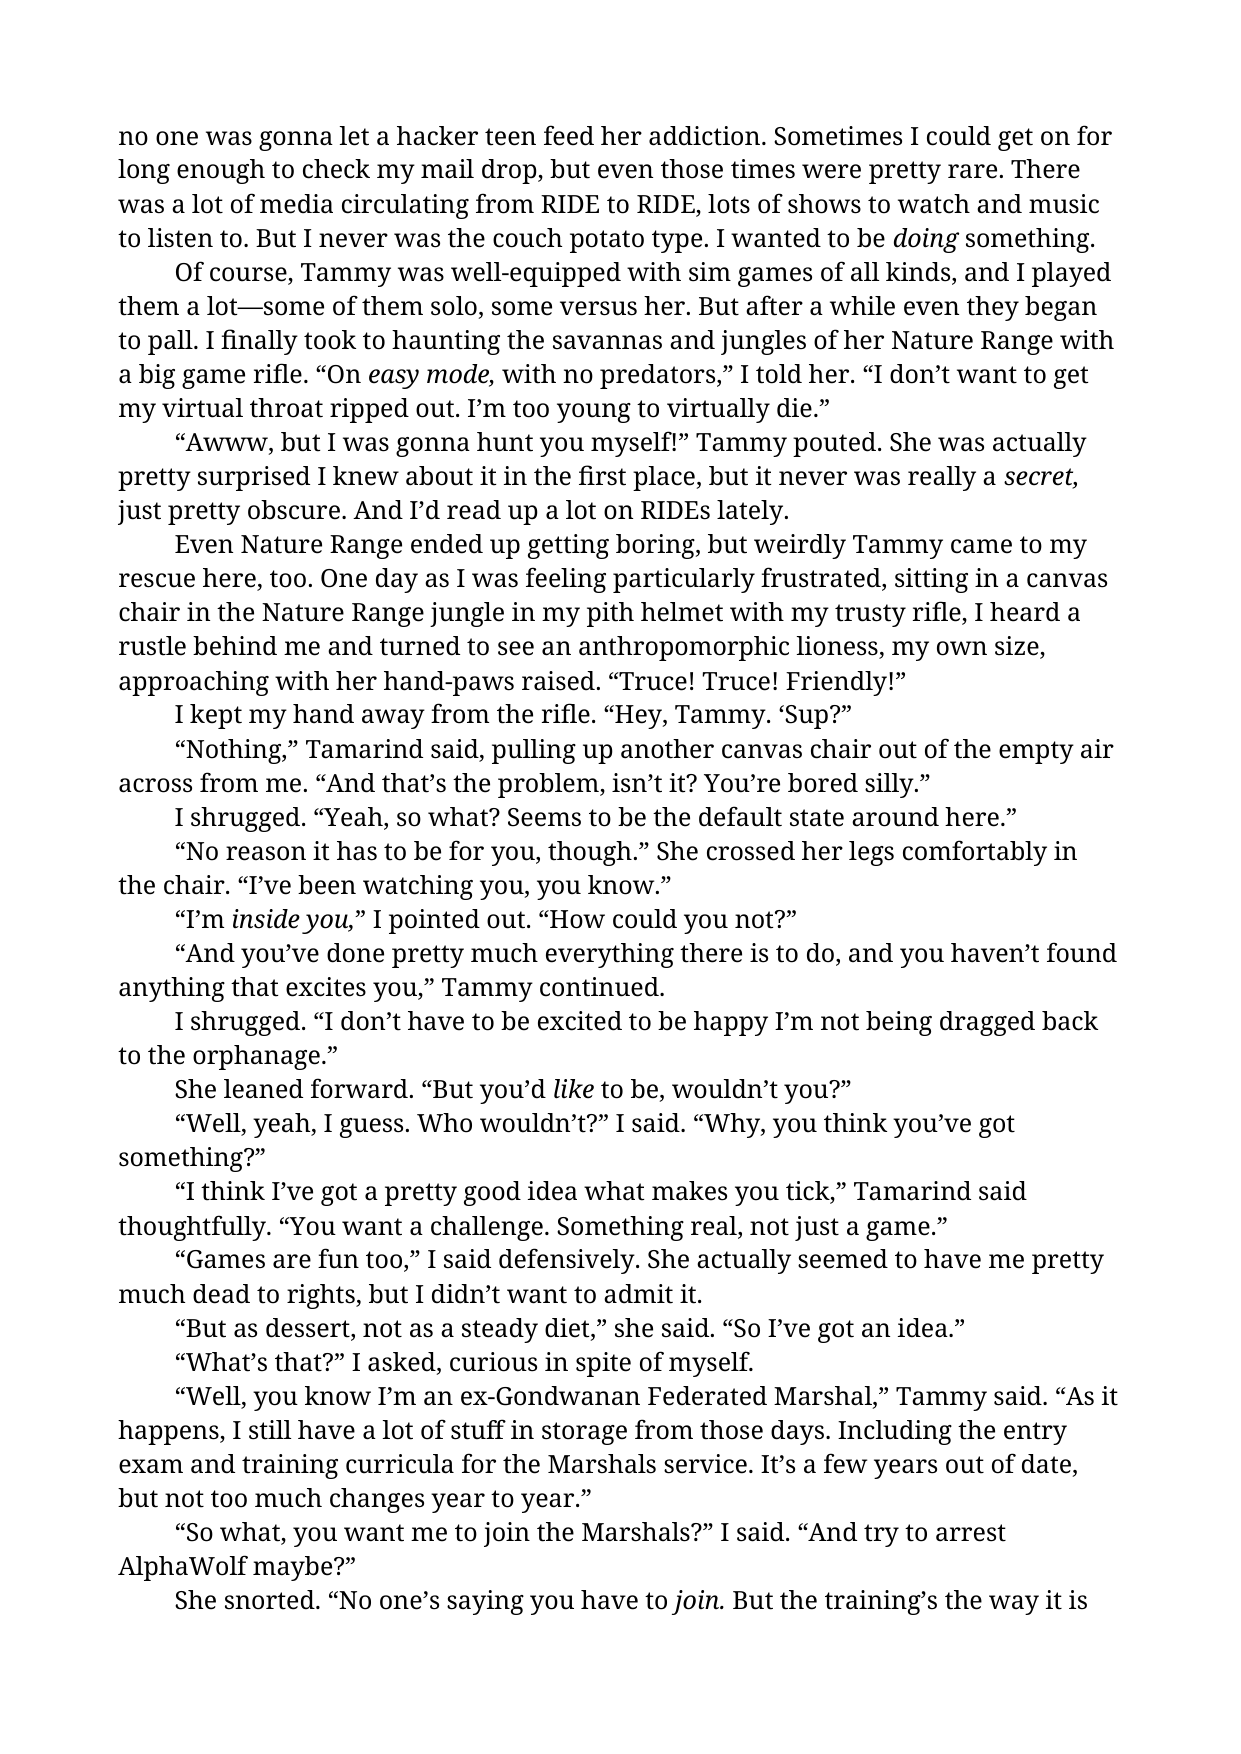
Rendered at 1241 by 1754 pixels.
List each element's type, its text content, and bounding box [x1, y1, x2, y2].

text “Well, yeah, I guess. Who wouldn’t?” I said. “Why, you think you’ve got something?” [118, 1106, 1122, 1174]
text Of course, Tammy was well-equipped with sim games of all kinds, and I played them a lot—some of them solo, some versus her. But after a while even they began to pall. I finally took to haunting the savannas and jungles of her Nature Range with a big game rifle. “On easy mode, with no predators,” I told her. “I don’t want to get my virtual throat ripped out. I’m too young to virtually die.” [118, 254, 1122, 425]
text I kept my hand away from the rifle. “Hey, Tammy. ‘Sup?” [118, 697, 1122, 731]
text “I think I’ve got a pretty good idea what makes you tick,” Tamarind said thoughtfully. “You want a challenge. Something real, not just a game.” [118, 1174, 1122, 1242]
text “What’s that?” I asked, curious in spite of myself. [118, 1344, 1122, 1378]
text “Nothing,” Tamarind said, pulling up another canvas chair out of the empty air across from me. “And that’s the problem, isn’t it? You’re bored silly.” [118, 731, 1122, 799]
text no one was gonna let a hacker teen feed her addiction. Sometimes I could get on for long enough to check my mail drop, but even those times were pretty rare. There was a lot of media circulating from RIDE to RIDE, lots of shows to watch and music to listen to. But I never was the couch potato type. I wanted to be doing something. [118, 118, 1122, 254]
text “And you’ve done pretty much everything there is to do, and you haven’t found anything that excites you,” Tammy continued. [118, 936, 1122, 1004]
text “Games are fun too,” I said defensively. She actually seemed to have me pretty much dead to rights, but I didn’t want to admit it. [118, 1242, 1122, 1310]
text “No reason it has to be for you, though.” She crossed her legs comfortably in the chair. “I’ve been watching you, you know.” [118, 833, 1122, 902]
text “I’m inside you,” I pointed out. “How could you not?” [118, 902, 1122, 936]
text I shrugged. “Yeah, so what? Seems to be the default state around here.” [118, 799, 1122, 833]
text “Well, you know I’m an ex-Gondwanan Federated Marshal,” Tammy said. “As it happens, I still have a lot of stuff in storage from those days. Including the entry exam and training curricula for the Marshals service. It’s a few years out of date, but not too much changes year to year.” [118, 1378, 1122, 1515]
text She leaned forward. “But you’d like to be, wouldn’t you?” [118, 1072, 1122, 1106]
text “Awww, but I was gonna hunt you myself!” Tammy pouted. She was actually pretty surprised I knew about it in the first place, but it never was really a secret, just pretty obscure. And I’d read up a lot on RIDEs lately. [118, 425, 1122, 527]
text Even Nature Range ended up getting boring, but weirdly Tammy came to my rescue here, too. One day as I was feeling particularly frustrated, sitting in a canvas chair in the Nature Range jungle in my pith helmet with my trusty rifle, I heard a rustle behind me and turned to see an anthropomorphic lioness, my own size, approaching with her hand-paws raised. “Truce! Truce! Friendly!” [118, 527, 1122, 697]
text “But as dessert, not as a steady diet,” she said. “So I’ve got an idea.” [118, 1310, 1122, 1344]
text I shrugged. “I don’t have to be excited to be happy I’m not being dragged back to the orphanage.” [118, 1004, 1122, 1072]
text “So what, you want me to join the Marshals?” I said. “And try to arrest AlphaWolf maybe?” [118, 1515, 1122, 1583]
text She snorted. “No one’s saying you have to join. But the training’s the way it is [118, 1583, 1122, 1617]
